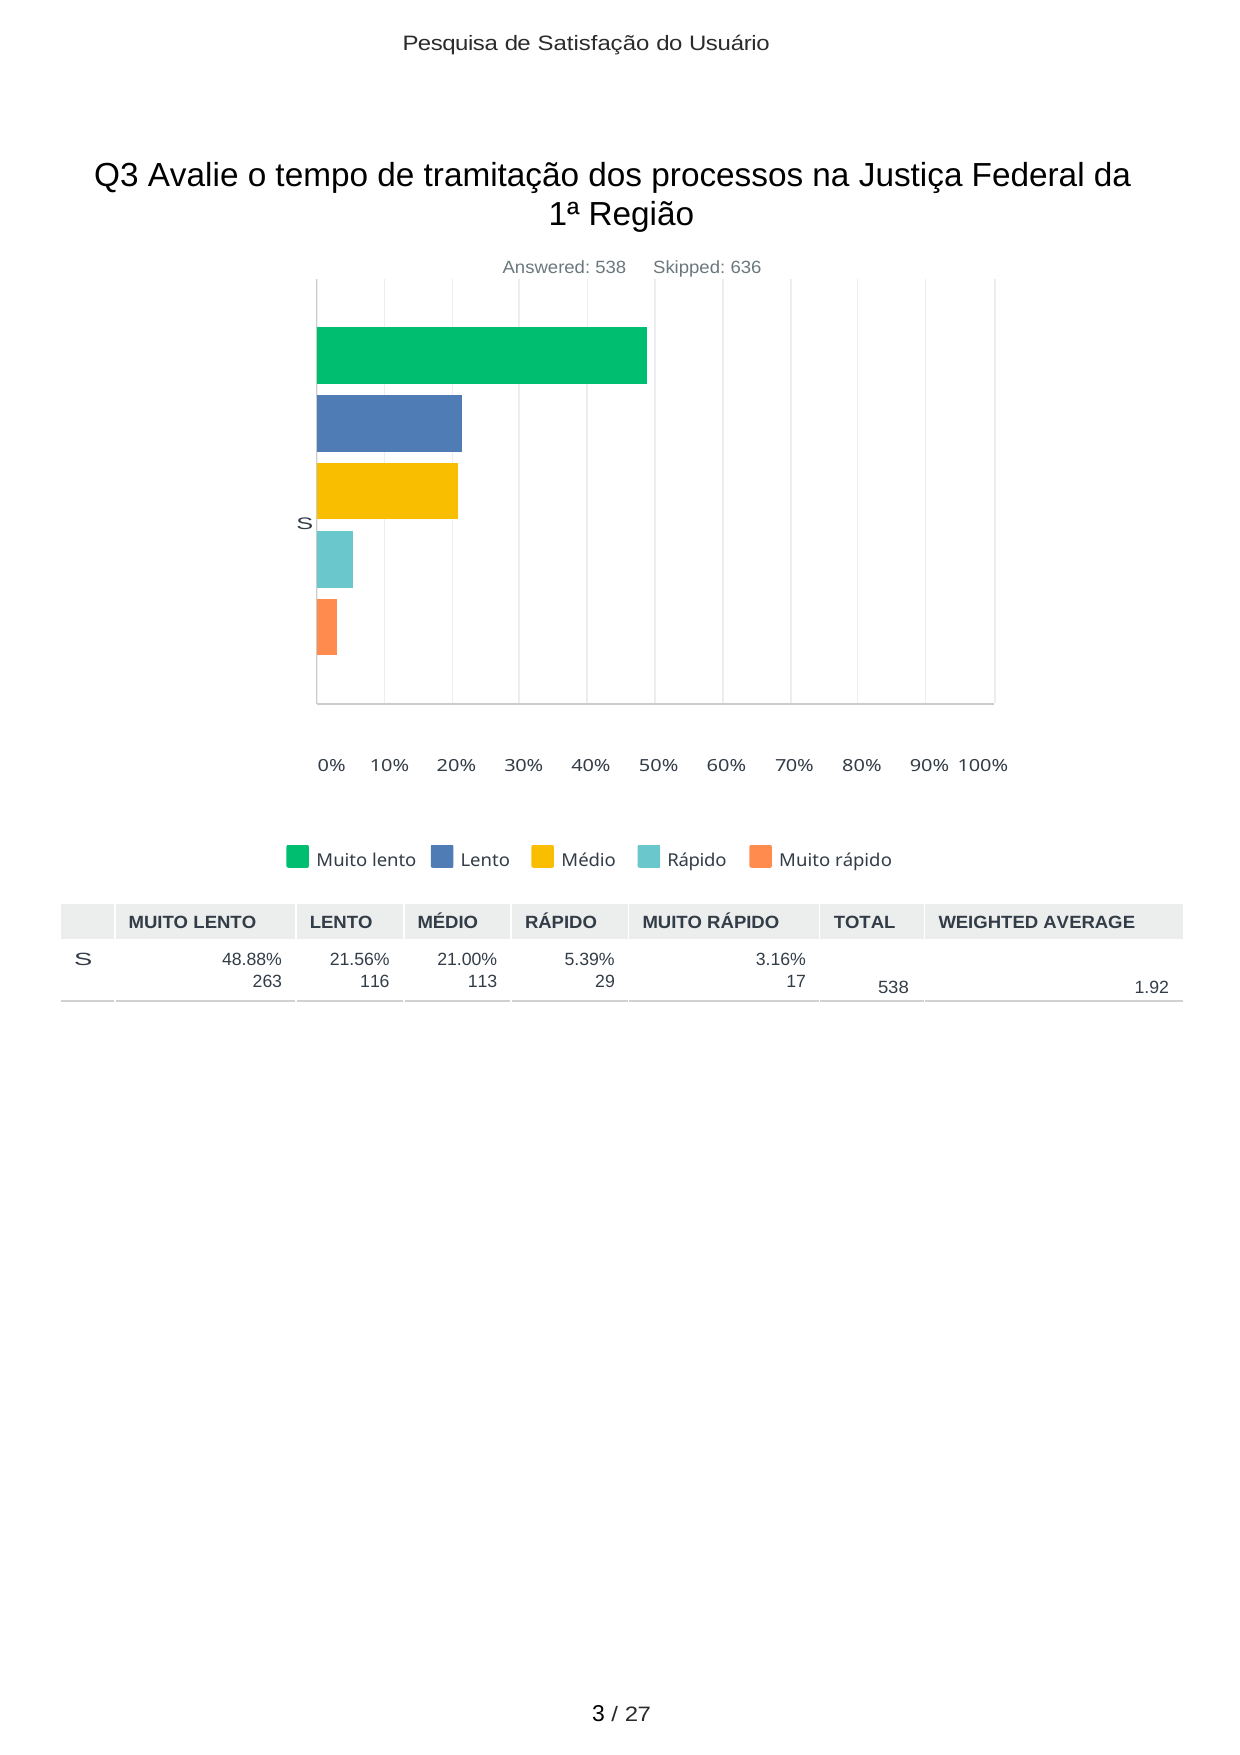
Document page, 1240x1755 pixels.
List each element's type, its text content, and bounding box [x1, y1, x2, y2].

text [318, 519, 384, 533]
table_cell S [61, 939, 114, 1000]
table_header MUITO RÁPIDO [629, 904, 819, 939]
text Muito lento Lento Médio Rápido Muito rápido [316, 847, 1196, 871]
table_header RÁPIDO [512, 904, 628, 939]
subtitle Q3 Avalie o tempo de tramitação dos processos na Justiça Federal da 1ª Região [94, 155, 1160, 232]
table_cell 1.92 [925, 939, 1183, 1000]
text [926, 514, 994, 533]
table_cell 21.56% 116 [297, 939, 403, 1000]
text [385, 519, 452, 533]
table_cell 5.39% 29 [512, 939, 628, 1000]
text [858, 514, 925, 533]
table_cell 21.00% 113 [405, 939, 510, 1000]
table_header TOTAL [820, 904, 924, 939]
table_cell 3.16% 17 [629, 939, 819, 1000]
text 0% 10% 20% 30% 40% 50% 60% 70% 80% 90% 100% [317, 753, 1196, 776]
table_header [61, 904, 114, 939]
table_cell 538 [820, 939, 924, 1000]
table_header MUITO LENTO [116, 904, 295, 939]
table_header LENTO [297, 904, 403, 939]
text [588, 514, 654, 533]
table_header WEIGHTED AVERAGE [925, 904, 1183, 939]
text [520, 514, 586, 533]
text Answered: 538 Skipped: 636 [68, 257, 1196, 277]
text [996, 514, 1196, 533]
table_header MÉDIO [405, 904, 510, 939]
text S [296, 514, 316, 533]
text [792, 514, 857, 533]
table_cell 48.88% 263 [116, 939, 295, 1000]
text [453, 514, 518, 533]
text [724, 514, 790, 533]
text [656, 514, 722, 533]
